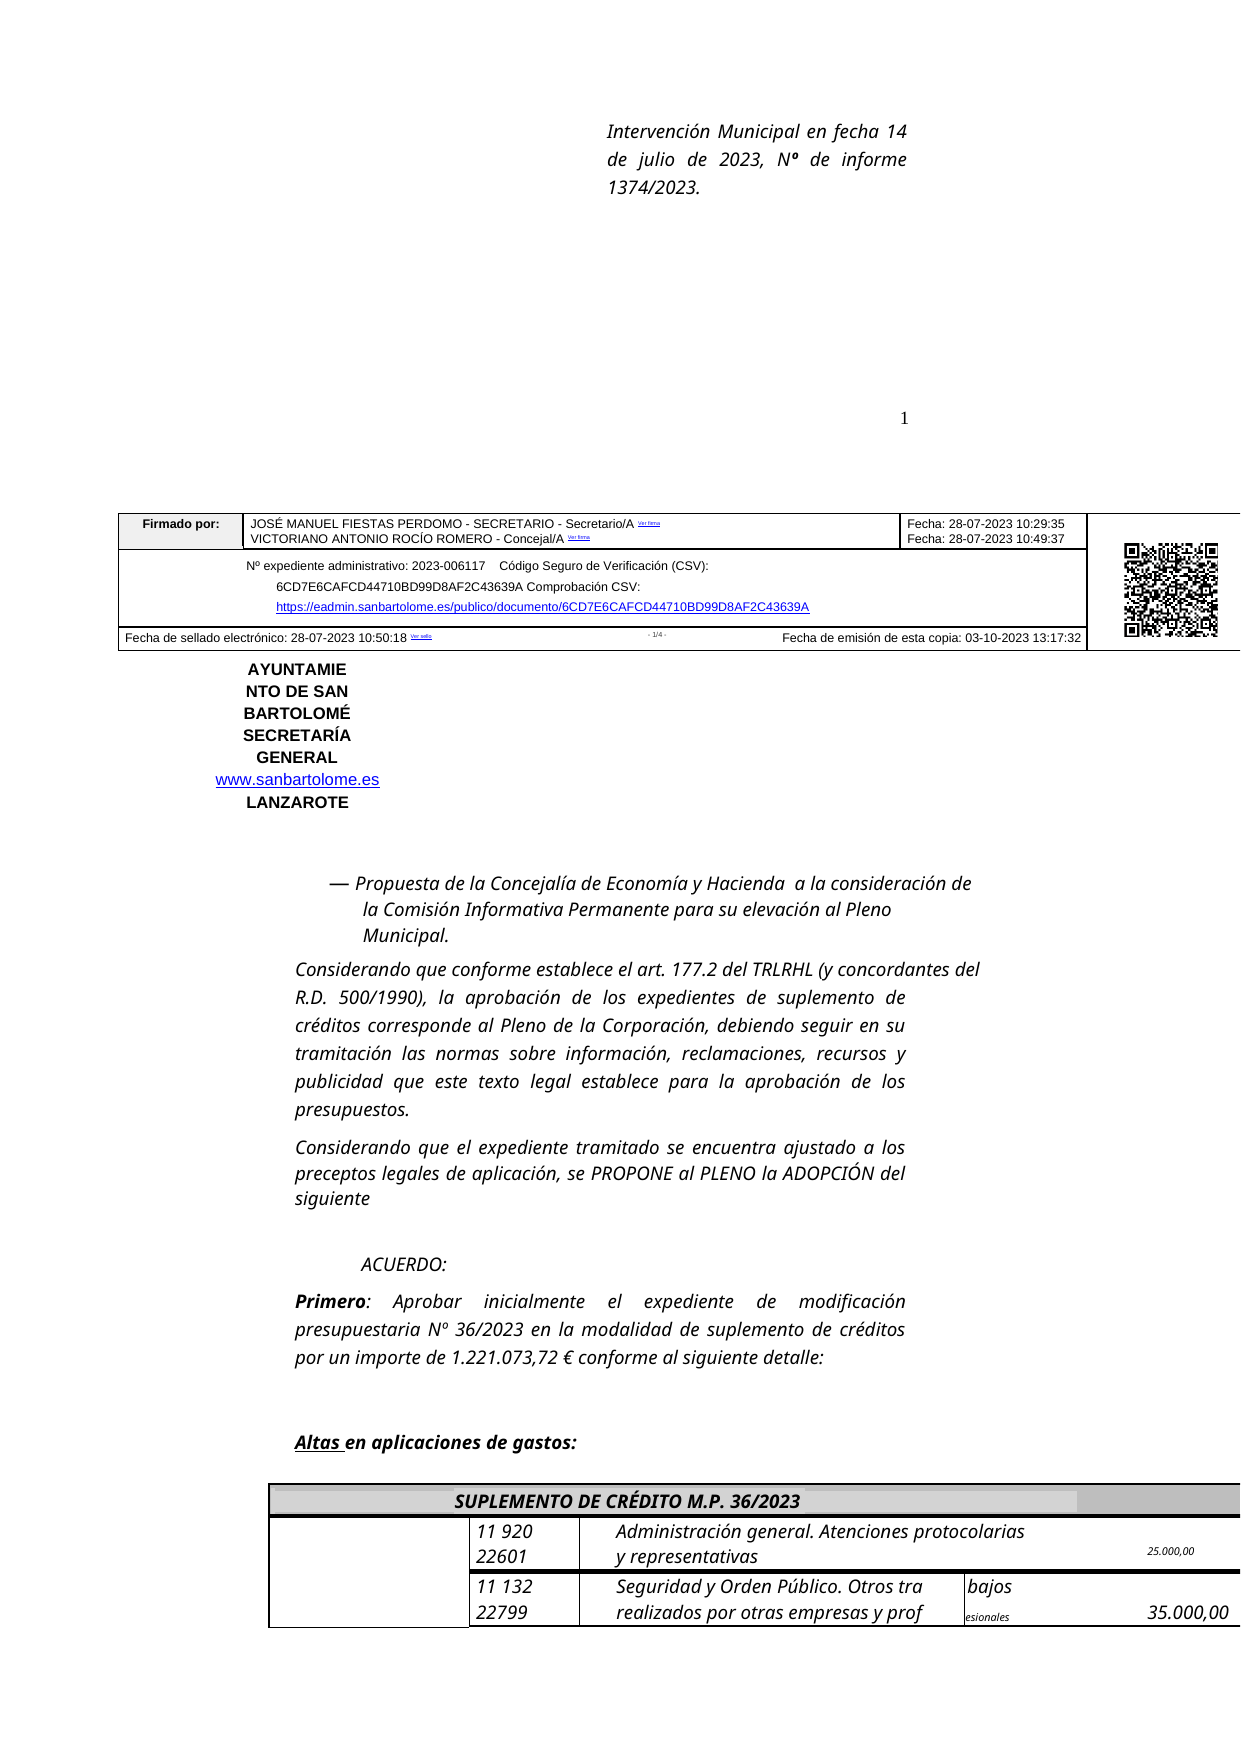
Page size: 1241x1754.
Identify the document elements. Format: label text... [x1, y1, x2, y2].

table_cell 11 920 22601 [470, 1518, 579, 1569]
text LANZAROTE [118, 793, 477, 812]
table_header Firmado por: [119, 514, 242, 546]
table_cell 11 132 22799 [470, 1574, 579, 1625]
text Primero: Aprobar inicialmente el expediente de modificación presupuestaria Nº 36/2023 en la modalidad de suplemento de créditos por un importe de 1.221.073,72 € conforme al siguiente detalle: [295, 1288, 908, 1370]
text ACUERDO: [361, 1251, 1025, 1276]
table_header Fecha: 28-07-2023 10:29:35 Fecha: 28-07-2023 10:49:37 [901, 514, 1086, 548]
table_cell Fecha de sellado electrónico: 28-07-2023 10:50:18 Ver sello - 1/4 - Fecha de emisión de esta copia: 03-10-2023 13:17:32 [119, 628, 1086, 650]
text R.D. 500/1990), la aprobación de los expedientes de suplemento de créditos corresponde al Pleno de la Corporación, debiendo seguir en su tramitación las normas sobre información, reclamaciones, recursos y publicidad que este texto legal establece para la aprobación de los presupuestos. [295, 984, 908, 1122]
text 1 [182, 407, 909, 428]
table_header JOSÉ MANUEL FIESTAS PERDOMO - SECRETARIO - Secretario/A Ver firma VICTORIANO ANTONIO ROCÍO ROMERO - Concejal/A Ver firma [244, 514, 899, 548]
text — Propuesta de la Concejalía de Economía y Hacienda a la consideración de la Comisión Informativa Permanente para su elevación al Pleno Municipal. [329, 868, 981, 948]
table_cell bajos esionales 35.000,00 [965, 1574, 1240, 1625]
text www.sanbartolome.es [118, 770, 476, 789]
table_cell Nº expediente administrativo: 2023-006117 Código Seguro de Verificación (CSV): 6CD7E6CAFCD44710BD99D8AF2C43639A Comprobación CSV: https://eadmin.sanbartolome.es/publico/documento/6CD7E6CAFCD44710BD99D8AF2C43639A [119, 550, 1086, 626]
table_cell [270, 1518, 469, 1627]
table_cell Seguridad y Orden Público. Otros tra realizados por otras empresas y prof [580, 1574, 964, 1625]
table_cell Administración general. Atenciones protocolarias y representativas 25.000,00 [580, 1518, 1240, 1569]
table_header SUPLEMENTO DE CRÉDITO M.P. 36/2023 [270, 1485, 1240, 1514]
list Intervención Municipal en fecha 14 de julio de 2023, Nº de informe 1374/2023. [540, 118, 909, 200]
text AYUNTAMIENTO DE SAN BARTOLOMÉ SECRETARÍA GENERAL [242, 660, 351, 767]
table_header [1088, 514, 1240, 650]
text Considerando que el expediente tramitado se encuentra ajustado a los preceptos legales de aplicación, se PROPONE al PLENO la ADOPCIÓN del siguiente [295, 1134, 908, 1211]
text Altas en aplicaciones de gastos: [295, 1429, 1122, 1455]
text Considerando que conforme establece el art. 177.2 del TRLRHL (y concordantes del [295, 957, 1122, 982]
